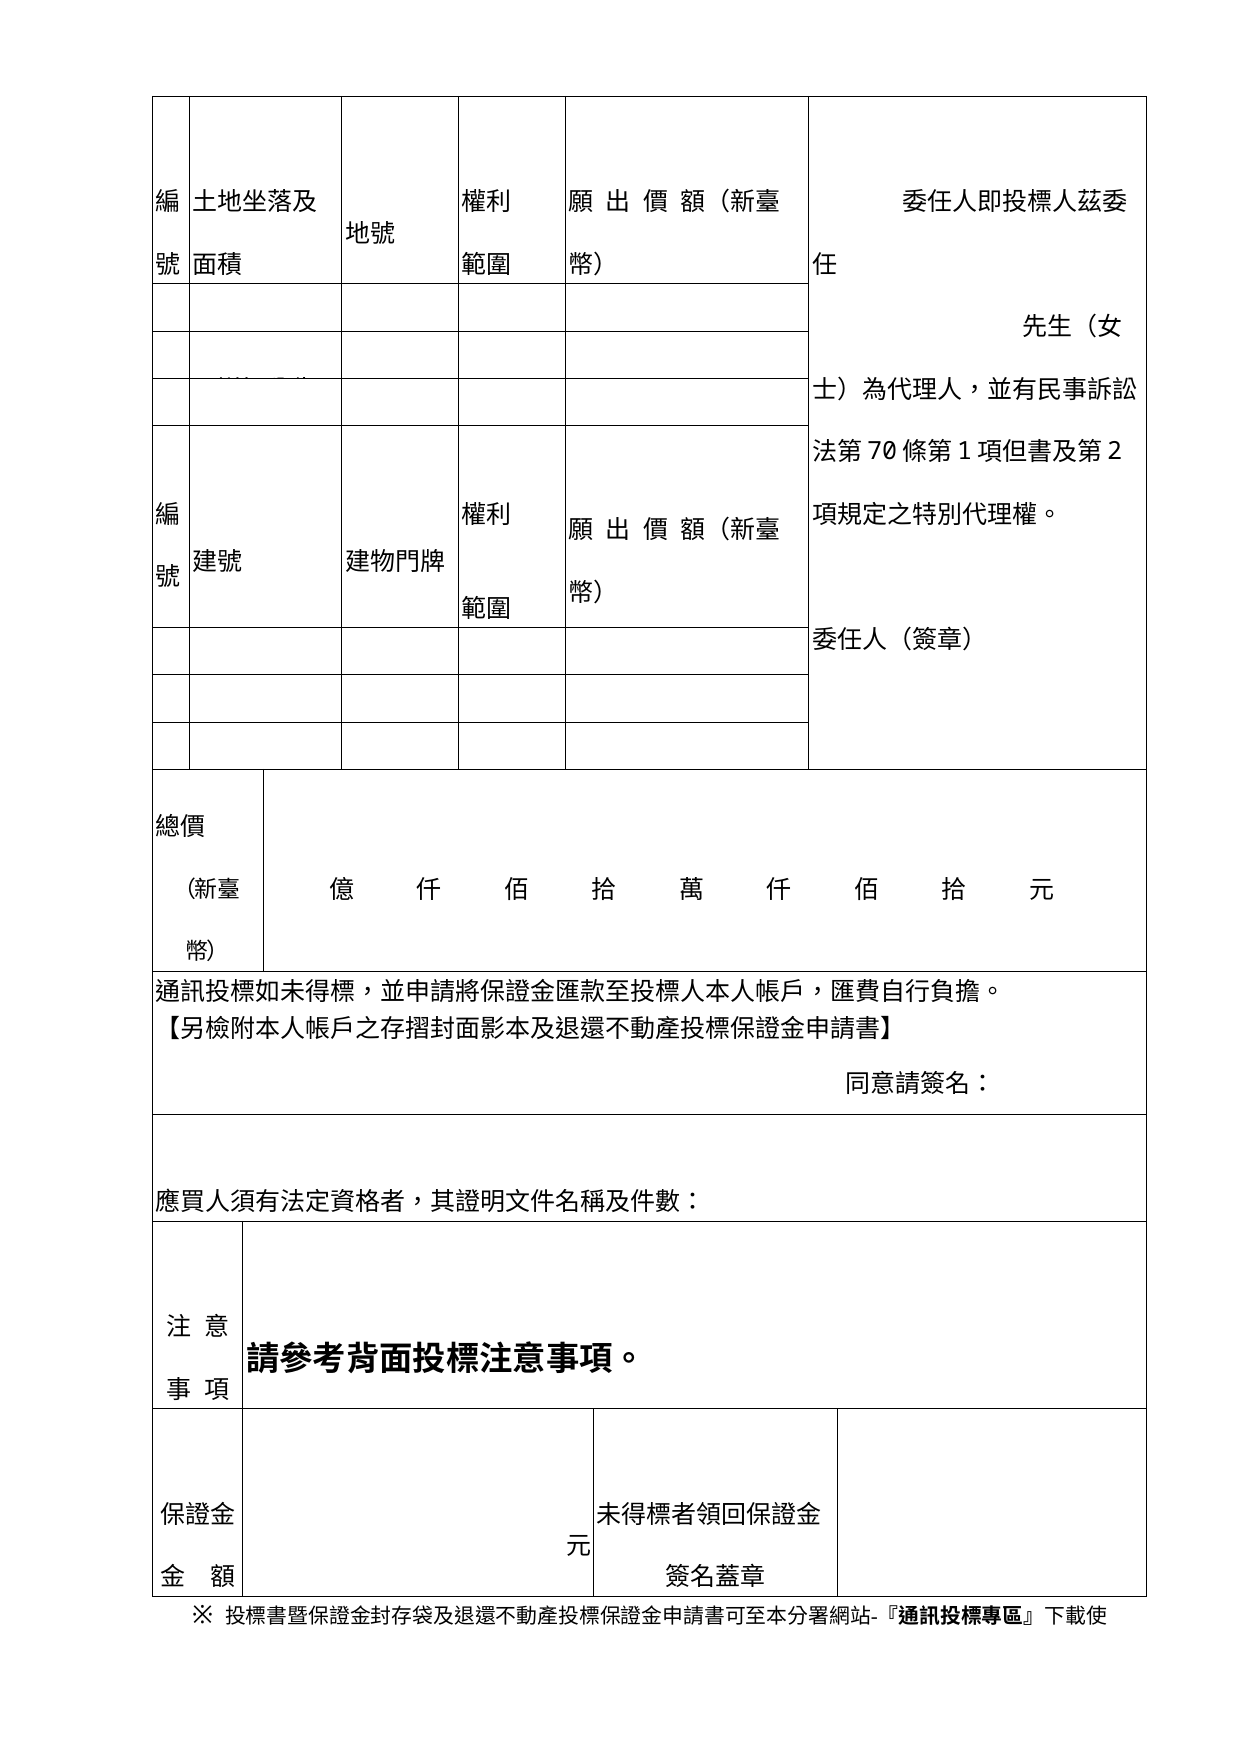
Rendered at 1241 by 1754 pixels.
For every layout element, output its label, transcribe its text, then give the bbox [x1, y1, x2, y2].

table_cell 1 [153, 284, 189, 331]
table_cell 詳如公告 [190, 379, 341, 425]
table_cell 元 [243, 1409, 593, 1596]
table_cell 未得標者領回保證金 簽名蓋章 [594, 1409, 837, 1596]
table_cell [459, 723, 565, 769]
table_cell 請參考背面投標注意事項。 [243, 1222, 1146, 1408]
table_cell [566, 379, 808, 425]
table_cell [342, 379, 458, 425]
table_cell [566, 675, 808, 722]
table_cell [459, 332, 565, 378]
table_cell [342, 284, 458, 331]
table_cell 詳如公告 [190, 332, 341, 378]
table_cell [838, 1409, 1146, 1596]
table_cell 通訊投標如未得標，並申請將保證金匯款至投標人本人帳戶，匯費自行負擔。 【另檢附本人帳戶之存摺封面影本及退還不動產投標保證金申請書】 同意請簽名： [153, 972, 1146, 1114]
table_cell 建號 [190, 426, 341, 627]
table_cell 願 出 價 額（新臺幣） [566, 97, 808, 283]
table_cell 地號 [342, 97, 458, 283]
table_cell 保證金 金 額 [153, 1409, 242, 1596]
table_cell 委任狀 委任人即投標人茲委任 先生（女士）為代理人，並有民事訴訟法第70條第1項但書及第2項規定之特別代理權。 委任人（簽章） 代理人（簽章） [809, 97, 1146, 769]
table_cell [459, 284, 565, 331]
table_cell [566, 628, 808, 674]
table_cell 權利 範圍 [459, 97, 565, 283]
table_cell [566, 284, 808, 331]
table_cell 土地坐落及面積 [190, 97, 341, 283]
list 投標書暨保證金封存袋及退還不動產投標保證金申請書可至本分署網站-『通訊投標專區』下載使用。 [187, 1597, 1124, 1631]
table_cell 詳如公告 [342, 723, 458, 769]
table_cell 2 [153, 332, 189, 378]
table_cell 3 [153, 379, 189, 425]
table_cell 編號 [153, 97, 189, 283]
table_cell 權利 範圍 [459, 426, 565, 627]
table_cell 2 [153, 675, 189, 722]
table_cell 詳如公告 [342, 628, 458, 674]
table_cell 應買人須有法定資格者，其證明文件名稱及件數： [153, 1115, 1146, 1221]
table_cell [566, 723, 808, 769]
table_cell 詳如公告 [342, 675, 458, 722]
table_cell [190, 723, 341, 769]
table_cell 注 意 事 項 [153, 1222, 242, 1408]
table_cell 詳如公告 [190, 284, 341, 331]
table_cell 1 [153, 628, 189, 674]
table_cell [459, 379, 565, 425]
table_cell [459, 628, 565, 674]
table_cell 總價 （新臺幣） [153, 770, 263, 971]
table_cell 3 [153, 723, 189, 769]
table_cell 億 仟 佰 拾 萬 仟 佰 拾 元 [264, 770, 1146, 971]
table_cell 編號 [153, 426, 189, 627]
table_cell [566, 332, 808, 378]
table_cell [342, 332, 458, 378]
table_cell 建物門牌 [342, 426, 458, 627]
table_cell [459, 675, 565, 722]
table_cell [190, 628, 341, 674]
table_cell 願 出 價 額（新臺幣） [566, 426, 808, 627]
table_cell [190, 675, 341, 722]
